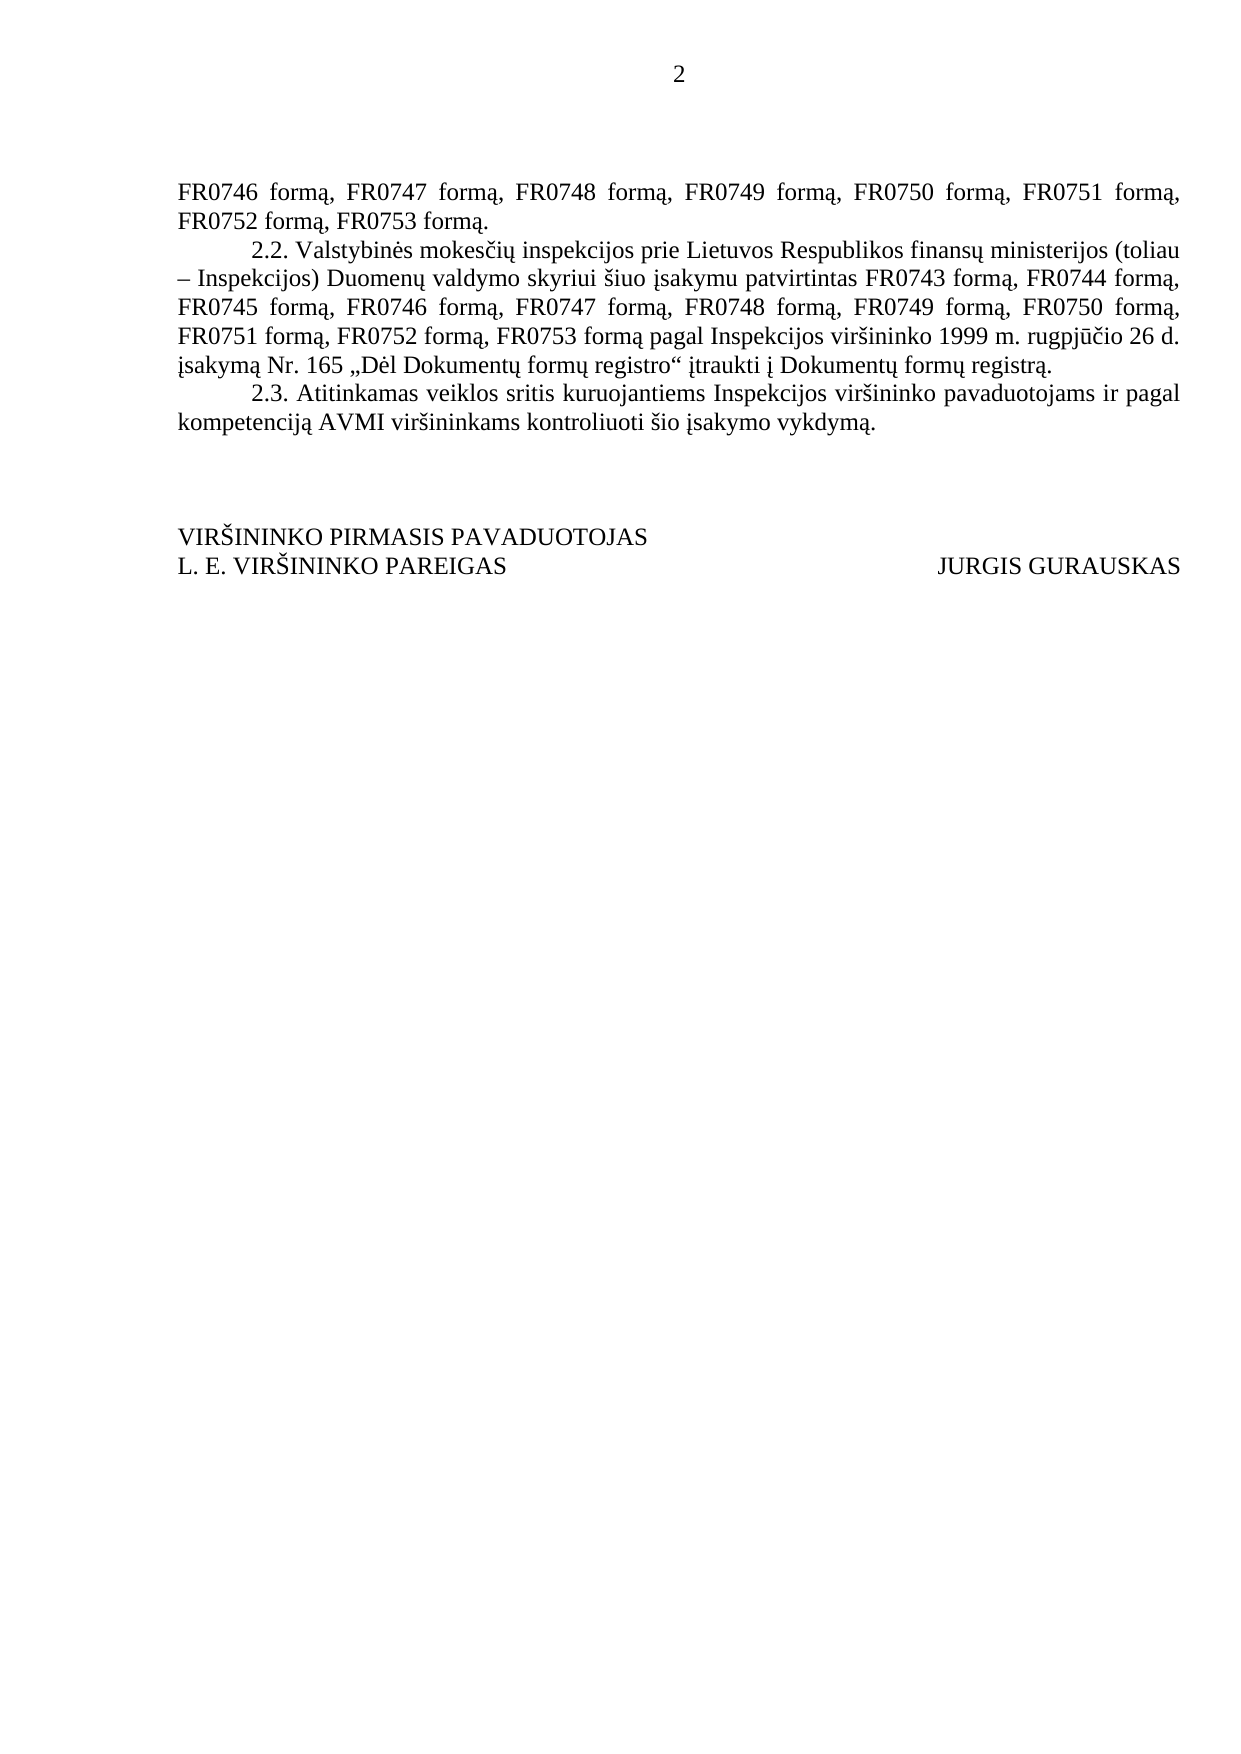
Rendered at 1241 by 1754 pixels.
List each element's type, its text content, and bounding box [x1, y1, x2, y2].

text L. E. VIRŠININKO PAREIGAS JURGIS GURAUSKAS [177, 551, 1181, 580]
text 2.3. Atitinkamas veiklos sritis kuruojantiems Inspekcijos viršininko pavaduotojams ir pagal kompetenciją AVMI viršininkams kontroliuoti šio įsakymo vykdymą. [177, 378, 1181, 436]
text 2.2. Valstybinės mokesčių inspekcijos prie Lietuvos Respublikos finansų ministerijos (toliau – Inspekcijos) Duomenų valdymo skyriui šiuo įsakymu patvirtintas FR0743 formą, FR0744 formą, FR0745 formą, FR0746 formą, FR0747 formą, FR0748 formą, FR0749 formą, FR0750 formą, FR0751 formą, FR0752 formą, FR0753 formą pagal Inspekcijos viršininko 1999 m. rugpjūčio 26 d. įsakymą Nr. 165 „Dėl Dokumentų formų registro“ įtraukti į Dokumentų formų registrą. [177, 235, 1181, 378]
text FR0746 formą, FR0747 formą, FR0748 formą, FR0749 formą, FR0750 formą, FR0751 formą, FR0752 formą, FR0753 formą. [177, 177, 1181, 235]
text VIRŠININKO PIRMASIS PAVADUOTOJAS [177, 522, 1181, 551]
